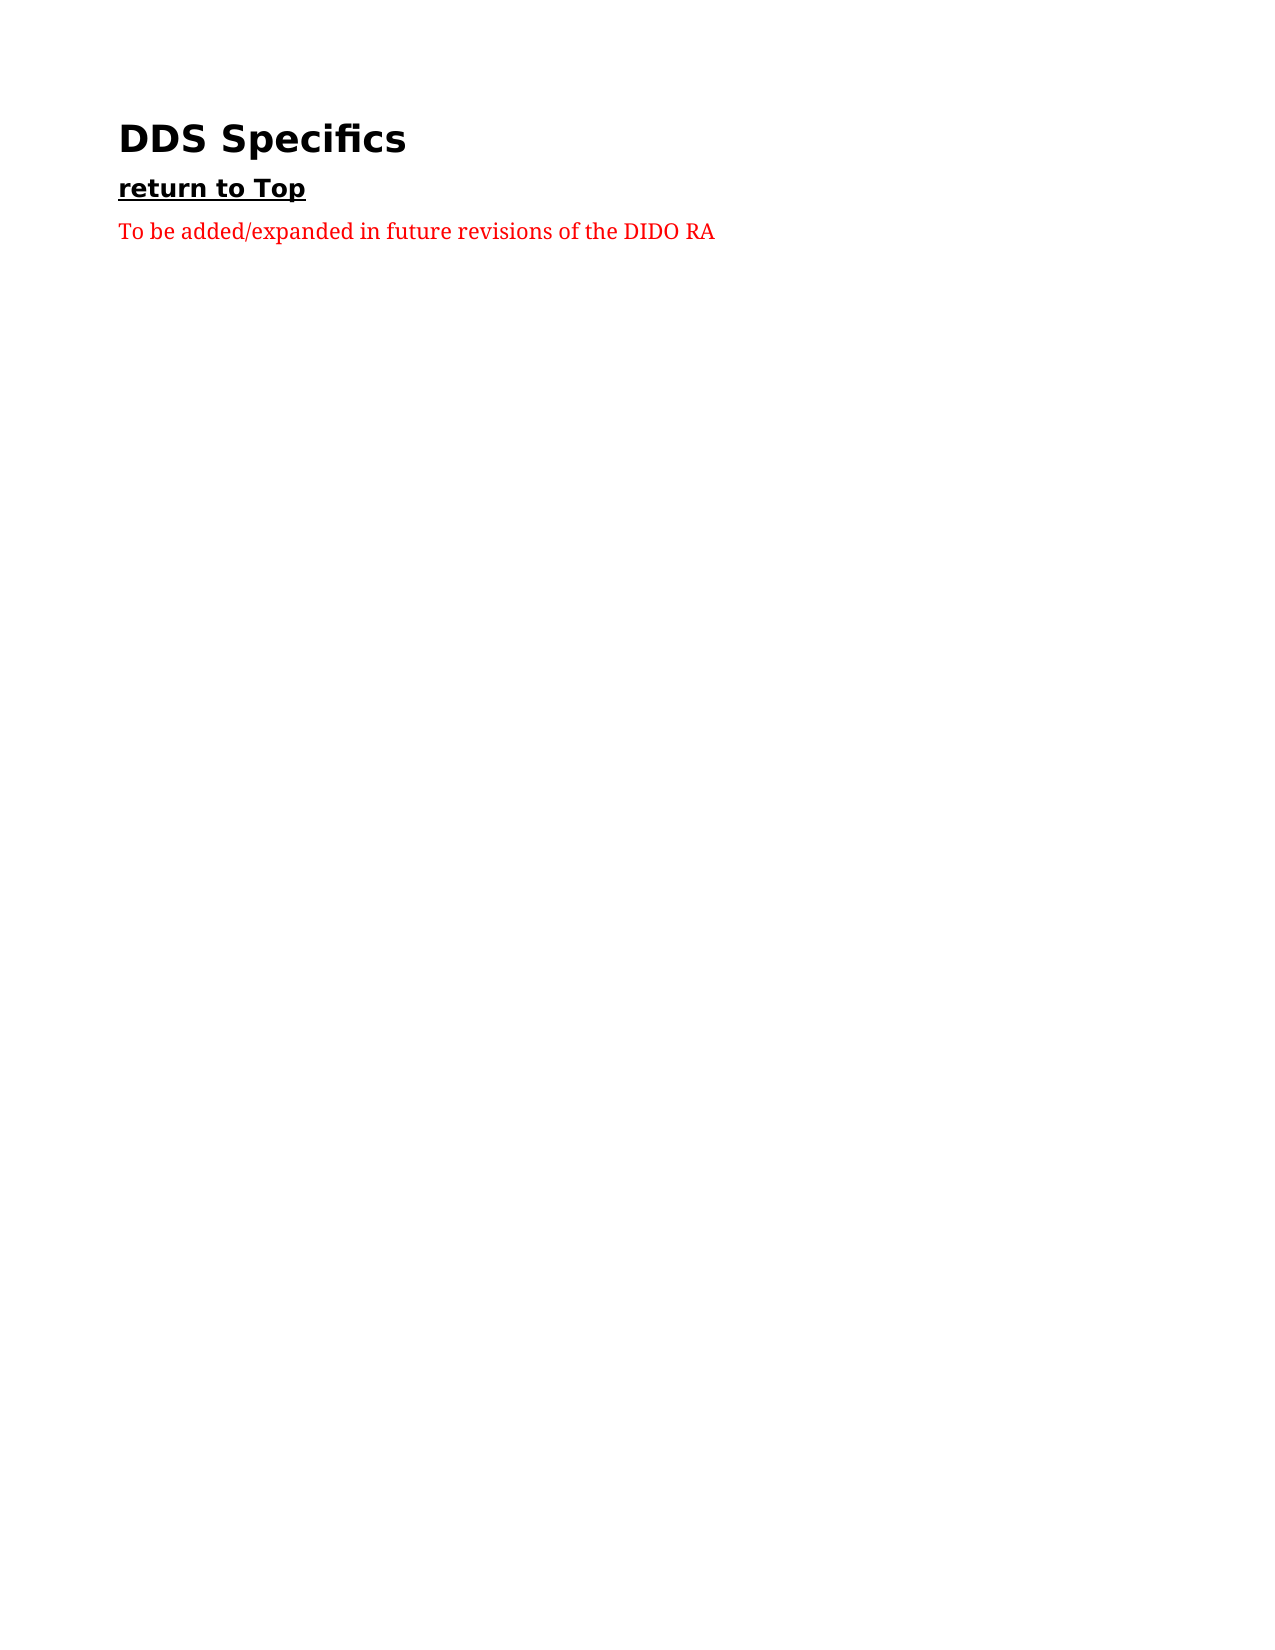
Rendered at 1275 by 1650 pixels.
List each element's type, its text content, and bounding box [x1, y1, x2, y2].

text return to Top [118, 174, 1157, 203]
subtitle DDS Specifics [118, 118, 1157, 162]
text To be added/expanded in future revisions of the DIDO RA [118, 216, 1157, 246]
